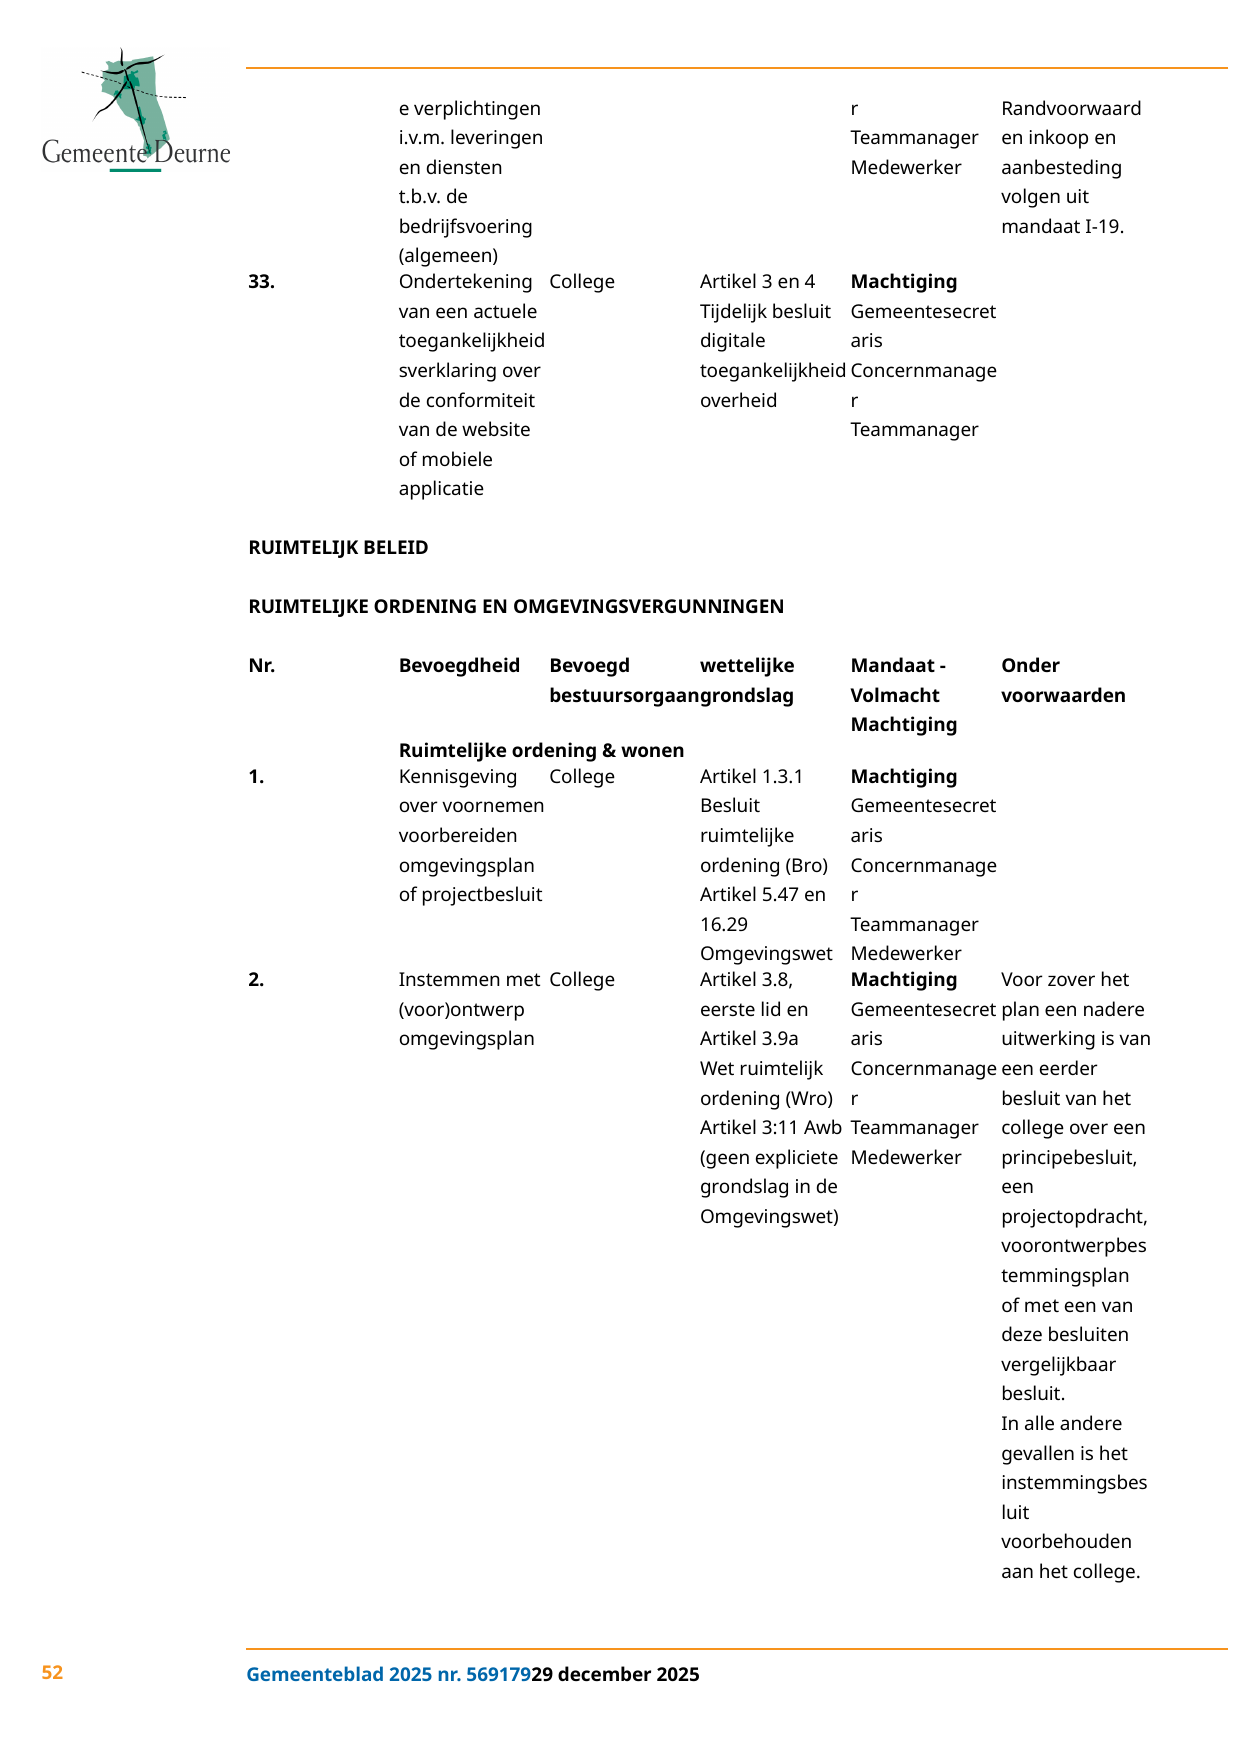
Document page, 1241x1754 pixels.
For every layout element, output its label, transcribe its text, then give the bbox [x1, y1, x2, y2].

table_cell [1001, 763, 1152, 966]
table_header wettelijke grondslag [700, 653, 850, 737]
table_cell 1. [248, 763, 398, 966]
table_cell Instemmen met (voor)ontwerp omgevingsplan [399, 966, 549, 1584]
table_cell Artikel 1.3.1 Besluit ruimtelijke ordening (Bro) Artikel 5.47 en 16.29 Omgevingswet [700, 763, 850, 966]
table_cell College [549, 966, 700, 1584]
table_cell [549, 95, 700, 268]
table_cell Ondertekening van een actuele toegankelijkheidsverklaring over de conformiteit van de website of mobiele applicatie [399, 269, 549, 501]
table_header Onder voorwaarden [1001, 653, 1152, 737]
table_cell Voor zover het plan een nadere uitwerking is van een eerder besluit van het college over een principebesluit, een projectopdracht, voorontwerpbestemmingsplan of met een van deze besluiten vergelijkbaar besluit. In alle andere gevallen is het instemmingsbesluit voorbehouden aan het college. [1001, 966, 1152, 1584]
table_cell e verplichtingen i.v.m. leveringen en diensten t.b.v. de bedrijfsvoering (algemeen) [399, 95, 549, 268]
text RUIMTELIJKE ORDENING EN OMGEVINGSVERGUNNINGEN [248, 593, 1152, 619]
table_cell Artikel 3 en 4 Tijdelijk besluit digitale toegankelijkheid overheid [700, 269, 850, 501]
picture [41, 47, 231, 172]
table_cell 2. [248, 966, 398, 1584]
table_cell [700, 95, 850, 268]
table_header Nr. [248, 653, 398, 737]
table_cell Machtiging Gemeentesecretaris Concernmanager Teammanager Medewerker [850, 966, 1001, 1584]
table_cell [248, 95, 398, 268]
table_cell 33. [248, 269, 398, 501]
table_cell Ruimtelijke ordening & wonen [399, 738, 1152, 763]
table_cell Artikel 3.8, eerste lid en Artikel 3.9a Wet ruimtelijk ordening (Wro) Artikel 3:11 Awb (geen expliciete grondslag in de Omgevingswet) [700, 966, 850, 1584]
table_cell Kennisgeving over voornemen voorbereiden omgevingsplan of projectbesluit [399, 763, 549, 966]
text RUIMTELIJK BELEID [248, 534, 1152, 560]
table_cell College [549, 269, 700, 501]
table_header Bevoegd bestuursorgaan [549, 653, 700, 737]
table_cell Randvoorwaarden inkoop en aanbesteding volgen uit mandaat I-19. [1001, 95, 1152, 268]
table_cell College [549, 763, 700, 966]
table_header Mandaat - Volmacht Machtiging [850, 653, 1001, 737]
table_cell Machtiging Gemeentesecretaris Concernmanager Teammanager Medewerker [850, 763, 1001, 966]
table_header Bevoegdheid [399, 653, 549, 737]
table_cell [248, 738, 398, 763]
table_cell r Teammanager Medewerker [850, 95, 1001, 268]
table_cell [1001, 269, 1152, 501]
table_cell Machtiging Gemeentesecretaris Concernmanager Teammanager [850, 269, 1001, 501]
